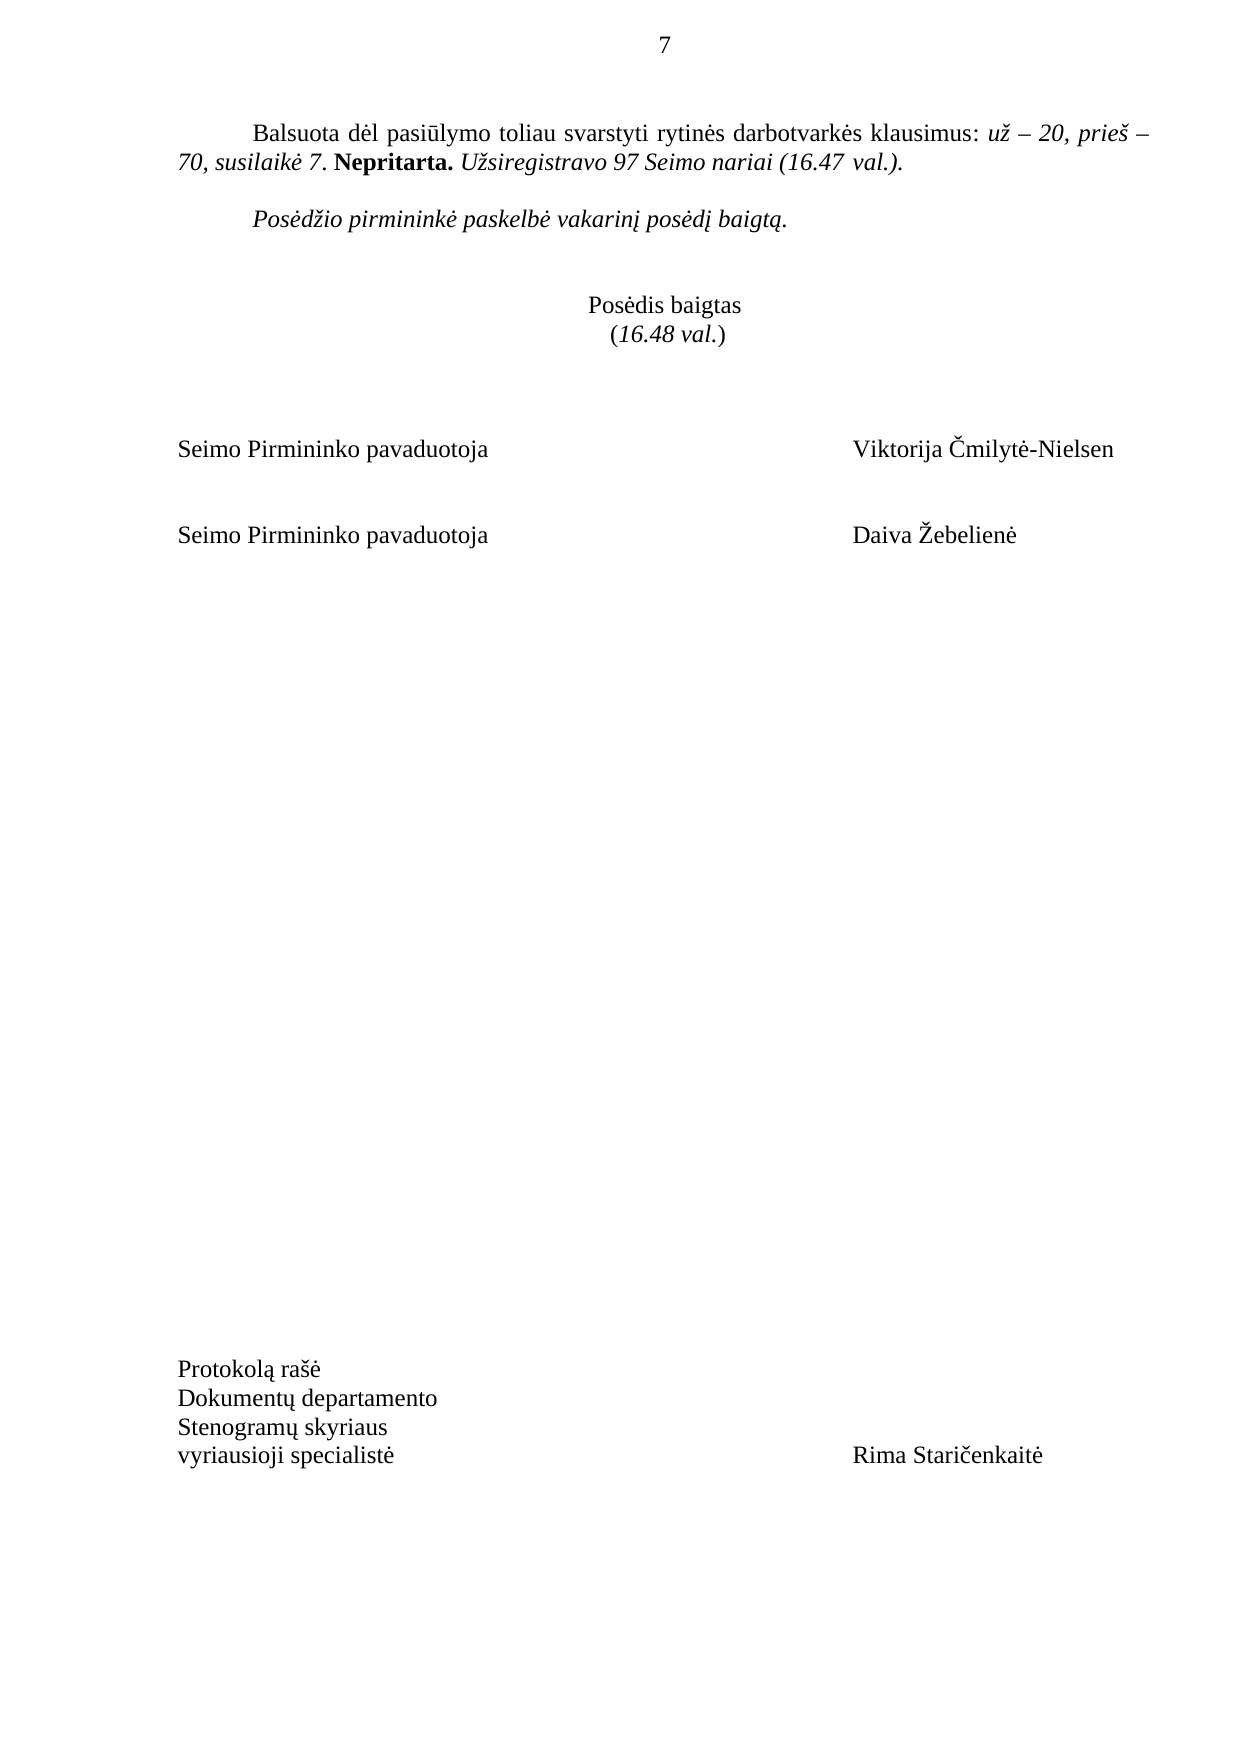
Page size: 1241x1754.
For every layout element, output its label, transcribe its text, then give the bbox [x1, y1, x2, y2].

text Posėdis baigtas [177, 291, 1152, 319]
text Seimo Pirmininko pavaduotoja Daiva Žebelienė [177, 521, 1152, 549]
text vyriausioji specialistė Rima Staričenkaitė [177, 1441, 1152, 1469]
text Protokolą rašė [177, 1354, 1152, 1383]
text Balsuota dėl pasiūlymo toliau svarstyti rytinės darbotvarkės klausimus: už – 20, prieš – 70, susilaikė 7. Nepritarta. Užsiregistravo 97 Seimo nariai (16.47 val.). [177, 118, 1152, 176]
text (16.48 val.) [177, 319, 1152, 348]
text Stenogramų skyriaus [177, 1412, 1152, 1441]
text Posėdžio pirmininkė paskelbė vakarinį posėdį baigtą. [177, 204, 1152, 233]
text Seimo Pirmininko pavaduotoja Viktorija Čmilytė-Nielsen [177, 434, 1152, 463]
text Dokumentų departamento [177, 1383, 1152, 1412]
